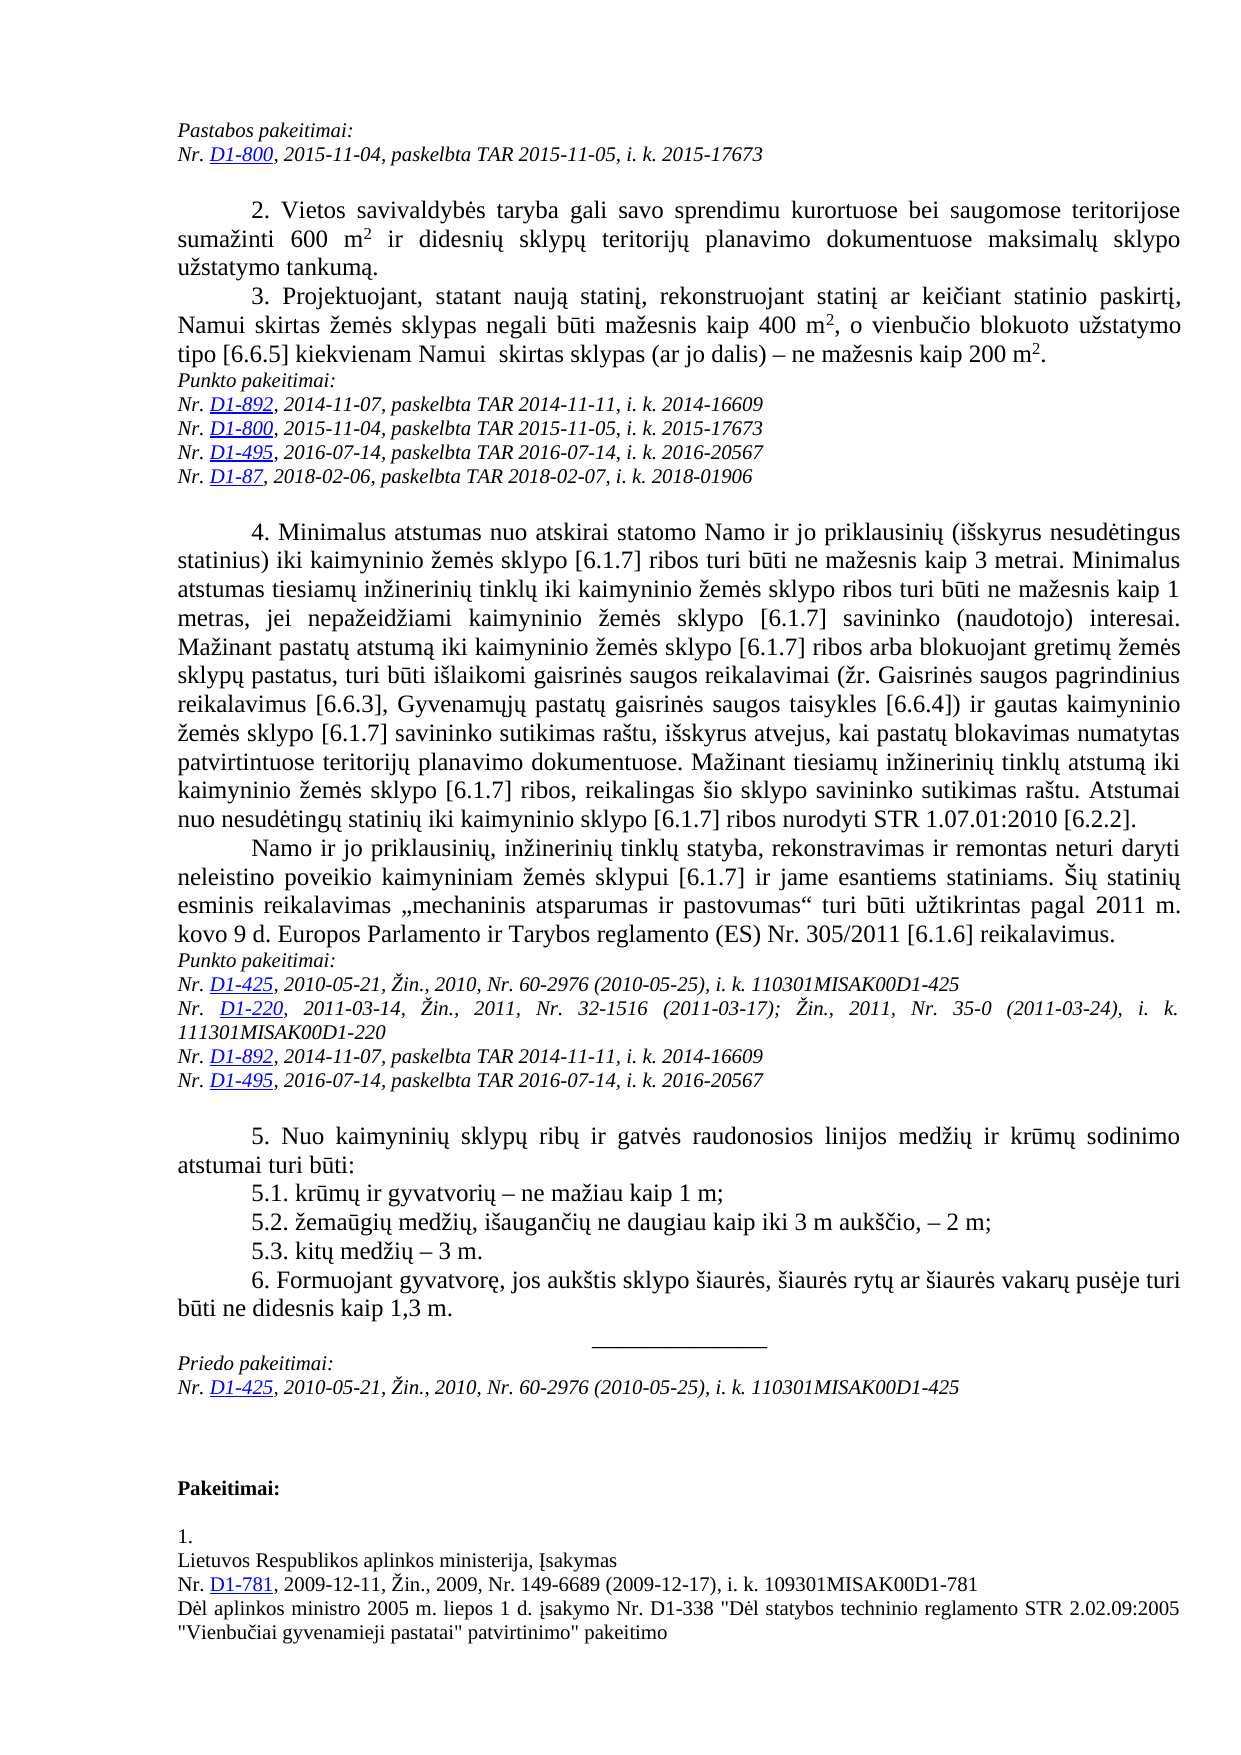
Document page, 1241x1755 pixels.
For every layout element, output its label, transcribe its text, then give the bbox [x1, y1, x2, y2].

text 6. Formuojant gyvatvorę, jos aukštis sklypo šiaurės, šiaurės rytų ar šiaurės vakarų pusėje turi būti ne didesnis kaip 1,3 m. [177, 1265, 1181, 1322]
text Nr. D1-87, 2018-02-06, paskelbta TAR 2018-02-07, i. k. 2018-01906 [177, 464, 1181, 488]
text Nr. D1-800, 2015-11-04, paskelbta TAR 2015-11-05, i. k. 2015-17673 [177, 142, 1181, 166]
text Nr. D1-495, 2016-07-14, paskelbta TAR 2016-07-14, i. k. 2016-20567 [177, 440, 1181, 464]
text Nr. D1-425, 2010-05-21, Žin., 2010, Nr. 60-2976 (2010-05-25), i. k. 110301MISAK00D1-425 [177, 972, 1181, 996]
text Pastabos pakeitimai: [177, 118, 1181, 142]
text Nr. D1-495, 2016-07-14, paskelbta TAR 2016-07-14, i. k. 2016-20567 [177, 1068, 1181, 1092]
text Lietuvos Respublikos aplinkos ministerija, Įsakymas [177, 1548, 1181, 1572]
text 5.3. kitų medžių – 3 m. [177, 1236, 1181, 1265]
text 3. Projektuojant, statant naują statinį, rekonstruojant statinį ar keičiant statinio paskirtį, Namui skirtas žemės sklypas negali būti mažesnis kaip 400 m2, o vienbučio blokuoto užstatymo tipo [6.6.5] kiekvienam Namui skirtas sklypas (ar jo dalis) – ne mažesnis kaip 200 m2. [177, 281, 1181, 367]
text Punkto pakeitimai: [177, 948, 1181, 972]
text 2. Vietos savivaldybės taryba gali savo sprendimu kurortuose bei saugomose teritorijose sumažinti 600 m2 ir didesnių sklypų teritorijų planavimo dokumentuose maksimalų sklypo užstatymo tankumą. [177, 195, 1181, 281]
text Nr. D1-892, 2014-11-07, paskelbta TAR 2014-11-11, i. k. 2014-16609 [177, 392, 1181, 416]
text Nr. D1-425, 2010-05-21, Žin., 2010, Nr. 60-2976 (2010-05-25), i. k. 110301MISAK00D1-425 [177, 1375, 1181, 1399]
text Punkto pakeitimai: [177, 367, 1181, 392]
text Pakeitimai: [177, 1476, 1181, 1500]
text Nr. D1-892, 2014-11-07, paskelbta TAR 2014-11-11, i. k. 2014-16609 [177, 1044, 1181, 1068]
text Nr. D1-781, 2009-12-11, Žin., 2009, Nr. 149-6689 (2009-12-17), i. k. 109301MISAK00D1-781 [177, 1572, 1181, 1596]
text Nr. D1-220, 2011-03-14, Žin., 2011, Nr. 32-1516 (2011-03-17); Žin., 2011, Nr. 35-0 (2011-03-24), i. k. 111301MISAK00D1-220 [177, 996, 1181, 1044]
text Nr. D1-800, 2015-11-04, paskelbta TAR 2015-11-05, i. k. 2015-17673 [177, 416, 1181, 440]
text Namo ir jo priklausinių, inžinerinių tinklų statyba, rekonstravimas ir remontas neturi daryti neleistino poveikio kaimyniniam žemės sklypui [6.1.7] ir jame esantiems statiniams. Šių statinių esminis reikalavimas „mechaninis atsparumas ir pastovumas“ turi būti užtikrintas pagal 2011 m. kovo 9 d. Europos Parlamento ir Tarybos reglamento (ES) Nr. 305/2011 [6.1.6] reikalavimus. [177, 833, 1181, 948]
text ______________ [177, 1322, 1181, 1351]
text 1. [177, 1524, 1181, 1548]
text 5. Nuo kaimyninių sklypų ribų ir gatvės raudonosios linijos medžių ir krūmų sodinimo atstumai turi būti: [177, 1121, 1181, 1178]
text 5.2. žemaūgių medžių, išaugančių ne daugiau kaip iki 3 m aukščio, – 2 m; [177, 1207, 1181, 1236]
text 5.1. krūmų ir gyvatvorių – ne mažiau kaip 1 m; [177, 1178, 1181, 1207]
text Dėl aplinkos ministro 2005 m. liepos 1 d. įsakymo Nr. D1-338 "Dėl statybos techninio reglamento STR 2.02.09:2005 "Vienbučiai gyvenamieji pastatai" patvirtinimo" pakeitimo [177, 1596, 1181, 1644]
text Priedo pakeitimai: [177, 1351, 1181, 1375]
text 4. Minimalus atstumas nuo atskirai statomo Namo ir jo priklausinių (išskyrus nesudėtingus statinius) iki kaimyninio žemės sklypo [6.1.7] ribos turi būti ne mažesnis kaip 3 metrai. Minimalus atstumas tiesiamų inžinerinių tinklų iki kaimyninio žemės sklypo ribos turi būti ne mažesnis kaip 1 metras, jei nepažeidžiami kaimyninio žemės sklypo [6.1.7] savininko (naudotojo) interesai. Mažinant pastatų atstumą iki kaimyninio žemės sklypo [6.1.7] ribos arba blokuojant gretimų žemės sklypų pastatus, turi būti išlaikomi gaisrinės saugos reikalavimai (žr. Gaisrinės saugos pagrindinius reikalavimus [6.6.3], Gyvenamųjų pastatų gaisrinės saugos taisykles [6.6.4]) ir gautas kaimyninio žemės sklypo [6.1.7] savininko sutikimas raštu, išskyrus atvejus, kai pastatų blokavimas numatytas patvirtintuose teritorijų planavimo dokumentuose. Mažinant tiesiamų inžinerinių tinklų atstumą iki kaimyninio žemės sklypo [6.1.7] ribos, reikalingas šio sklypo savininko sutikimas raštu. Atstumai nuo nesudėtingų statinių iki kaimyninio sklypo [6.1.7] ribos nurodyti STR 1.07.01:2010 [6.2.2]. [177, 517, 1181, 833]
